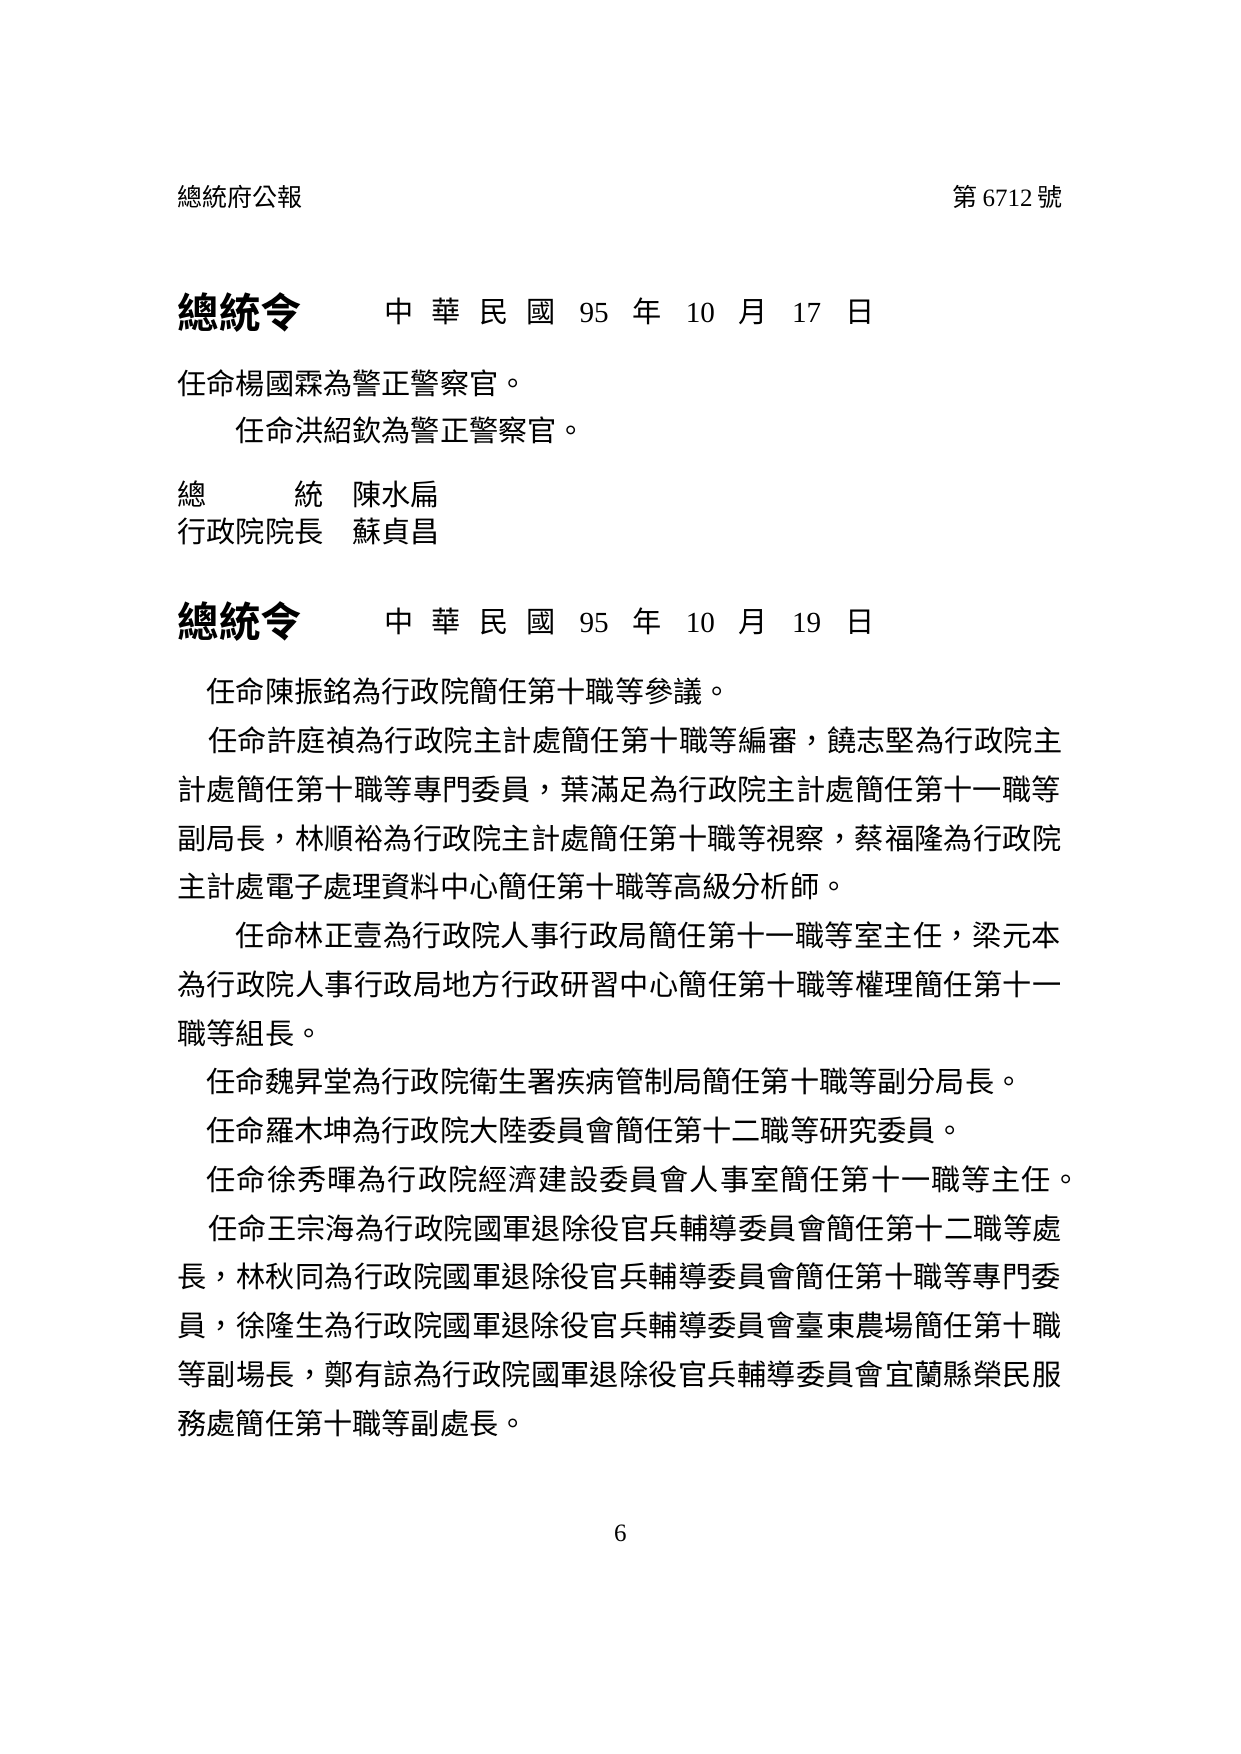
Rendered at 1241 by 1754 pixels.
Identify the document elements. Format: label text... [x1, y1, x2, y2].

text 任命許庭禎為行政院主計處簡任第十職等編審，饒志堅為行政院主計處簡任第十職等專門委員，葉滿足為行政院主計處簡任第十一職等副局長，林順裕為行政院主計處簡任第十職等視察，蔡福隆為行政院主計處電子處理資料中心簡任第十職等高級分析師。 [177, 713, 1063, 908]
text 任命洪紹欽為警正警察官。 [177, 404, 1063, 450]
text 總 統 陳水扁 [177, 475, 1063, 513]
table_header 總統令 [174, 575, 381, 664]
text 任命陳振銘為行政院簡任第十職等參議。 [177, 664, 1063, 713]
text 任命王宗海為行政院國軍退除役官兵輔導委員會簡任第十二職等處長，林秋同為行政院國軍退除役官兵輔導委員會簡任第十職等專門委員，徐隆生為行政院國軍退除役官兵輔導委員會臺東農場簡任第十職等副場長，鄭有諒為行政院國軍退除役官兵輔導委員會宜蘭縣榮民服務處簡任第十職等副處長。 [177, 1200, 1063, 1444]
text 任命徐秀暉為行政院經濟建設委員會人事室簡任第十一職等主任。 [177, 1151, 1063, 1200]
text 任命羅木坤為行政院大陸委員會簡任第十二職等研究委員。 [177, 1103, 1063, 1151]
text 任命林正壹為行政院人事行政局簡任第十一職等室主任，梁元本為行政院人事行政局地方行政研習中心簡任第十職等權理簡任第十一職等組長。 [177, 908, 1063, 1054]
text 行政院院長 蘇貞昌 [177, 513, 1063, 550]
table_header 中華民國95年10月17日 [381, 266, 877, 354]
table_header 中華民國95年10月19日 [381, 575, 877, 664]
text 任命魏昇堂為行政院衛生署疾病管制局簡任第十職等副分局長。 [177, 1054, 1063, 1103]
text 任命楊國霖為警正警察官。 [177, 354, 1063, 404]
table_header 總統令 [174, 266, 381, 354]
